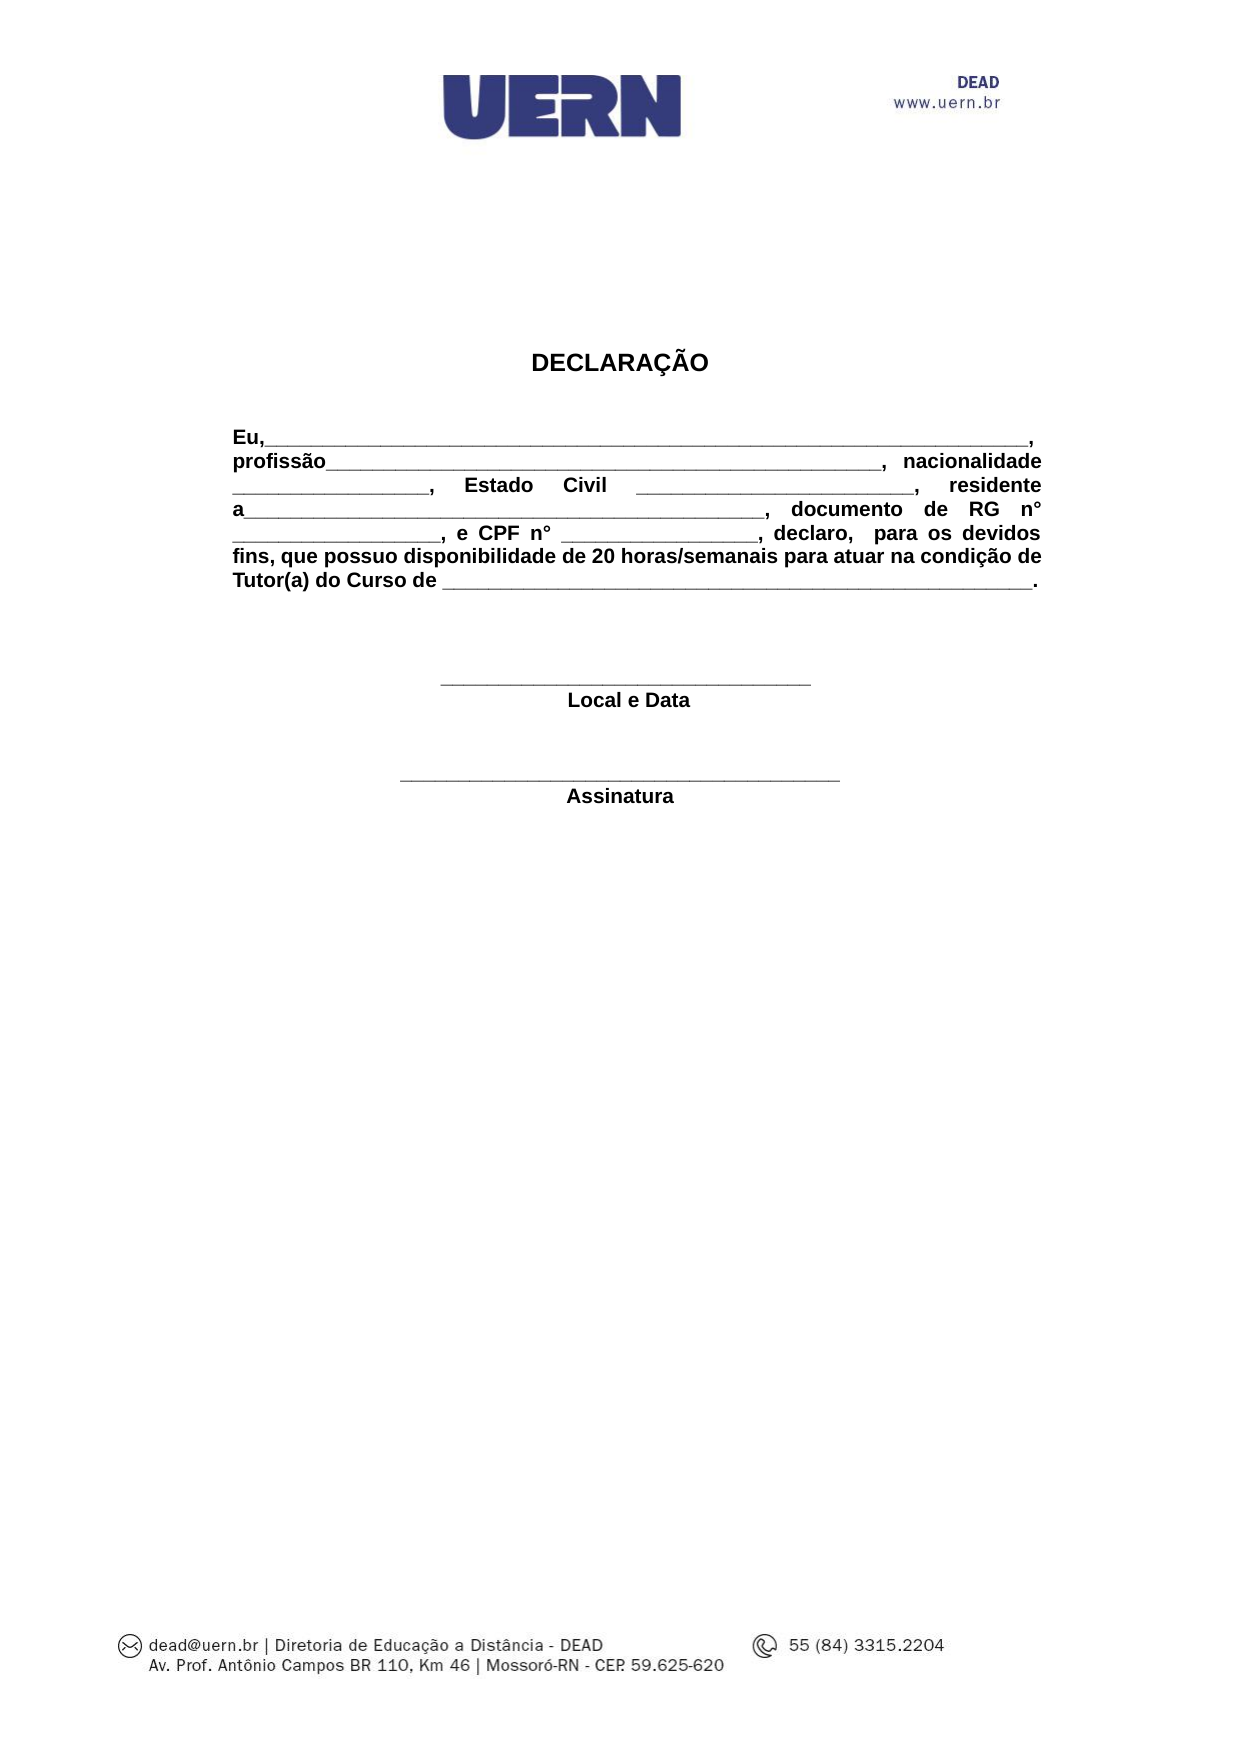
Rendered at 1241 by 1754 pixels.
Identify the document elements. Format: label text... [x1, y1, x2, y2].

text DECLARAÇÃO [118, 348, 1122, 377]
text ______________________________________ [118, 760, 1122, 784]
text Eu,__________________________________________________________________, profissão________________________________________________, nacionalidade _________________, Estado Civil ________________________, residente a_____________________________________________, documento de RG n° __________________, e CPF n° _________________, declaro, para os devidos fins, que possuo disponibilidade de 20 horas/semanais para atuar na condição de Tutor(a) do Curso de ___________________________________________________. [232, 424, 1042, 592]
text ________________________________ [118, 664, 1122, 688]
text Assinatura [118, 784, 1122, 808]
text Local e Data [118, 688, 1122, 712]
